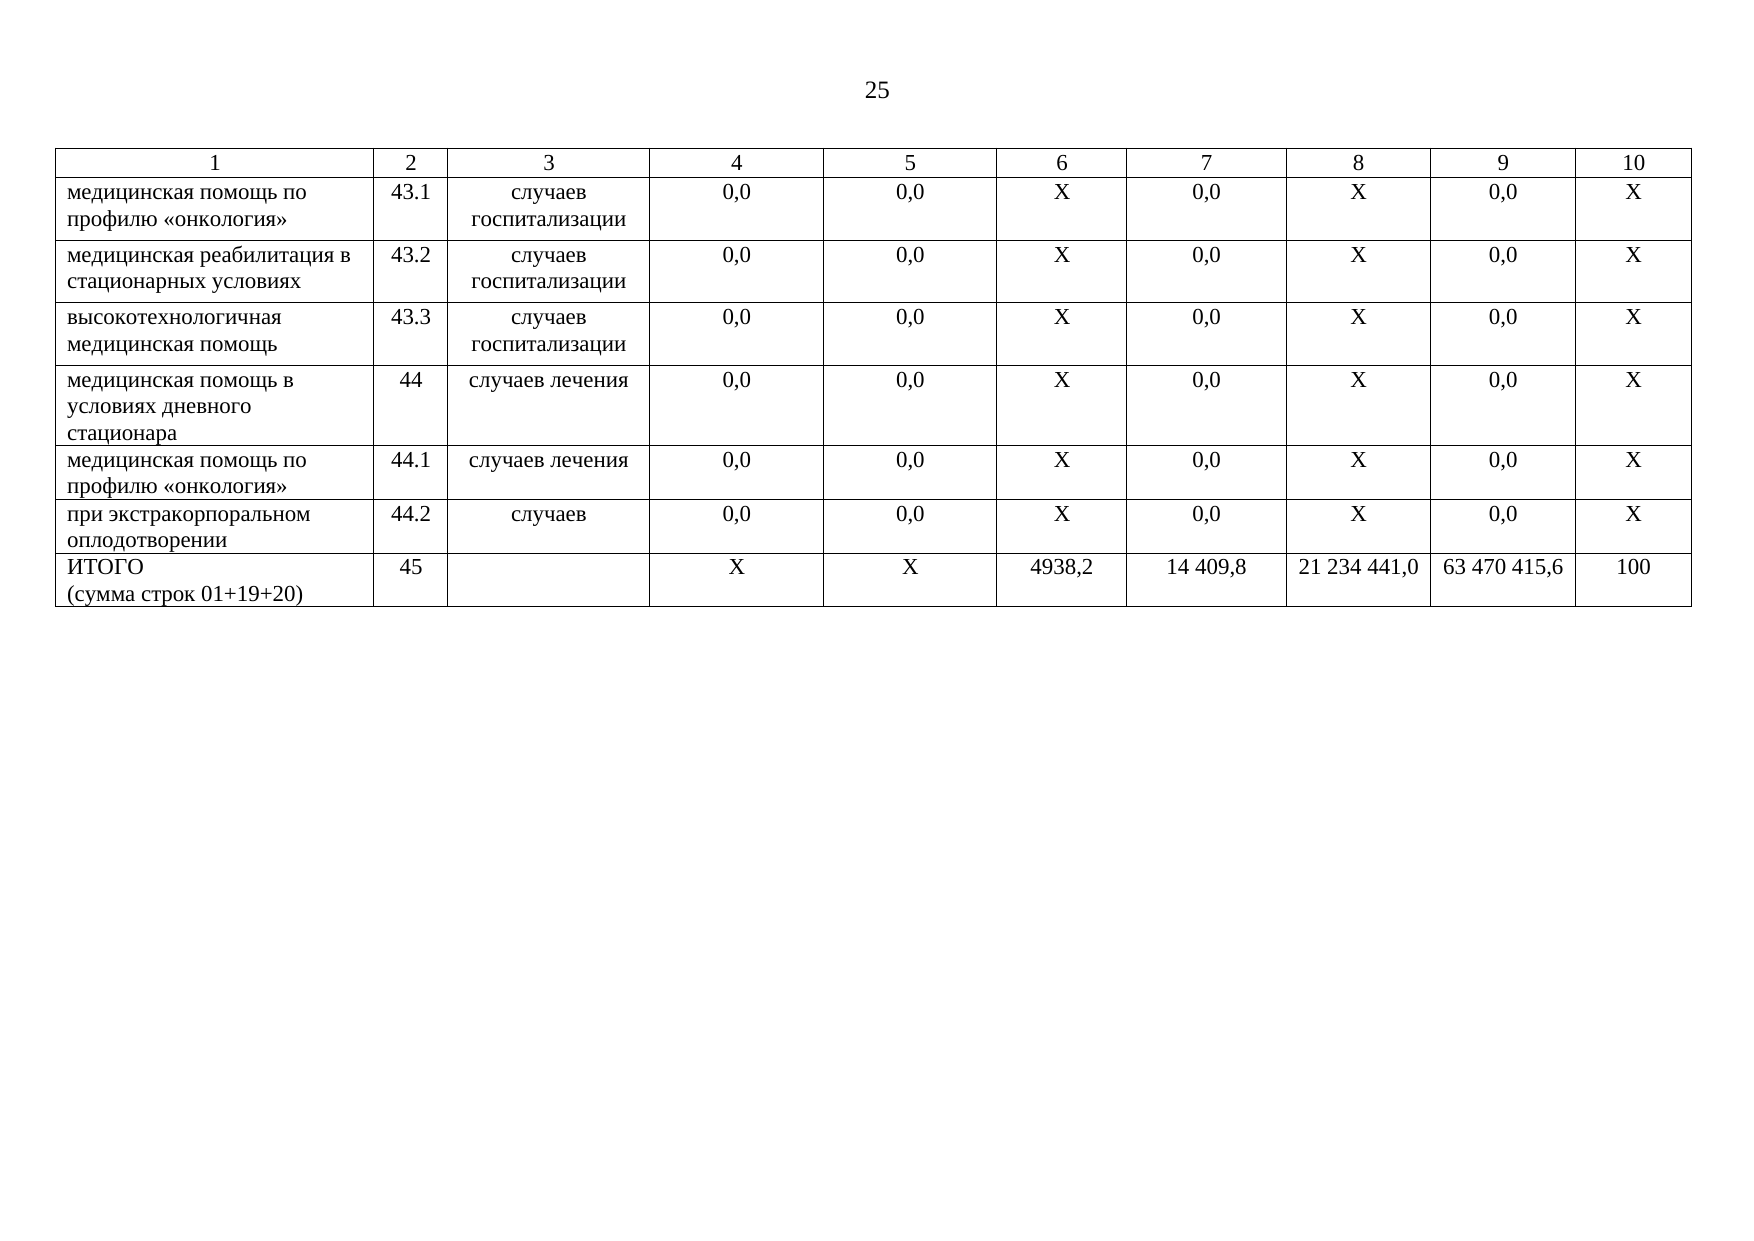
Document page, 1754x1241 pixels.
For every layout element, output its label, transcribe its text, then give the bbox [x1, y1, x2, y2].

table_cell 44 [374, 366, 447, 445]
table_cell [448, 554, 649, 606]
table_cell случаев госпитализации [448, 303, 649, 365]
table_cell Х [1287, 303, 1430, 365]
table_cell 0,0 [1431, 446, 1575, 499]
table_cell 0,0 [650, 366, 823, 445]
table_cell медицинская помощь по профилю «онкология» [56, 446, 373, 499]
table_cell 0,0 [650, 178, 823, 240]
table_cell 14 409,8 [1127, 554, 1286, 606]
table_cell 0,0 [1127, 500, 1286, 552]
table_cell Х [1576, 500, 1691, 552]
table_cell 43.3 [374, 303, 447, 365]
table_header 6 [997, 149, 1126, 177]
table_cell Х [997, 178, 1126, 240]
table_cell при экстракорпоральном оплодотворении [56, 500, 373, 552]
table_cell 43.2 [374, 241, 447, 302]
table_cell 0,0 [824, 500, 996, 552]
table_cell 0,0 [1431, 303, 1575, 365]
table_cell 0,0 [824, 303, 996, 365]
table_cell 0,0 [650, 241, 823, 302]
table_cell Х [997, 303, 1126, 365]
table_cell Х [1576, 241, 1691, 302]
table_cell 0,0 [1431, 241, 1575, 302]
table_cell 0,0 [1127, 178, 1286, 240]
table_header 9 [1431, 149, 1575, 177]
table_cell 0,0 [650, 446, 823, 499]
table_cell 100 [1576, 554, 1691, 606]
table_cell высокотехнологичная медицинская помощь [56, 303, 373, 365]
table_cell Х [1287, 178, 1430, 240]
table_cell 0,0 [1127, 241, 1286, 302]
table_cell случаев госпитализации [448, 178, 649, 240]
table_cell 0,0 [824, 241, 996, 302]
table_cell 44.2 [374, 500, 447, 552]
table_cell 0,0 [1127, 366, 1286, 445]
table_cell медицинская помощь по профилю «онкология» [56, 178, 373, 240]
table_cell 0,0 [650, 303, 823, 365]
table_header 2 [374, 149, 447, 177]
table_cell медицинская помощь в условиях дневного стационара [56, 366, 373, 445]
table_cell Х [997, 241, 1126, 302]
table_cell Х [824, 554, 996, 606]
table_cell 0,0 [650, 500, 823, 552]
table_cell 0,0 [1431, 178, 1575, 240]
table_cell Х [1287, 241, 1430, 302]
table_cell 0,0 [1431, 500, 1575, 552]
table_cell Х [1576, 366, 1691, 445]
table_cell Х [1576, 446, 1691, 499]
table_cell случаев лечения [448, 446, 649, 499]
table_cell Х [997, 446, 1126, 499]
table_cell медицинская реабилитация в стационарных условиях [56, 241, 373, 302]
table_cell 43.1 [374, 178, 447, 240]
table_cell случаев [448, 500, 649, 552]
table_cell 0,0 [824, 178, 996, 240]
table_cell 0,0 [824, 366, 996, 445]
table_cell 0,0 [1431, 366, 1575, 445]
table_header 4 [650, 149, 823, 177]
table_cell Х [1287, 446, 1430, 499]
table_cell Х [1576, 303, 1691, 365]
table_header 8 [1287, 149, 1430, 177]
table_cell 45 [374, 554, 447, 606]
table_cell 63 470 415,6 [1431, 554, 1575, 606]
table_cell Х [1287, 500, 1430, 552]
table_cell 4938,2 [997, 554, 1126, 606]
table_cell Х [1287, 366, 1430, 445]
table_header 3 [448, 149, 649, 177]
table_cell Х [997, 366, 1126, 445]
table_cell 44.1 [374, 446, 447, 499]
table_header 7 [1127, 149, 1286, 177]
table_header 10 [1576, 149, 1691, 177]
table_cell 21 234 441,0 [1287, 554, 1430, 606]
table_cell 0,0 [1127, 303, 1286, 365]
table_cell Х [1576, 178, 1691, 240]
table_header 5 [824, 149, 996, 177]
table_cell ИТОГО (сумма строк 01+19+20) [56, 554, 373, 606]
table_cell случаев госпитализации [448, 241, 649, 302]
table_header 1 [56, 149, 373, 177]
table_cell 0,0 [1127, 446, 1286, 499]
table_cell 0,0 [824, 446, 996, 499]
table_cell случаев лечения [448, 366, 649, 445]
table_cell Х [650, 554, 823, 606]
table_cell Х [997, 500, 1126, 552]
